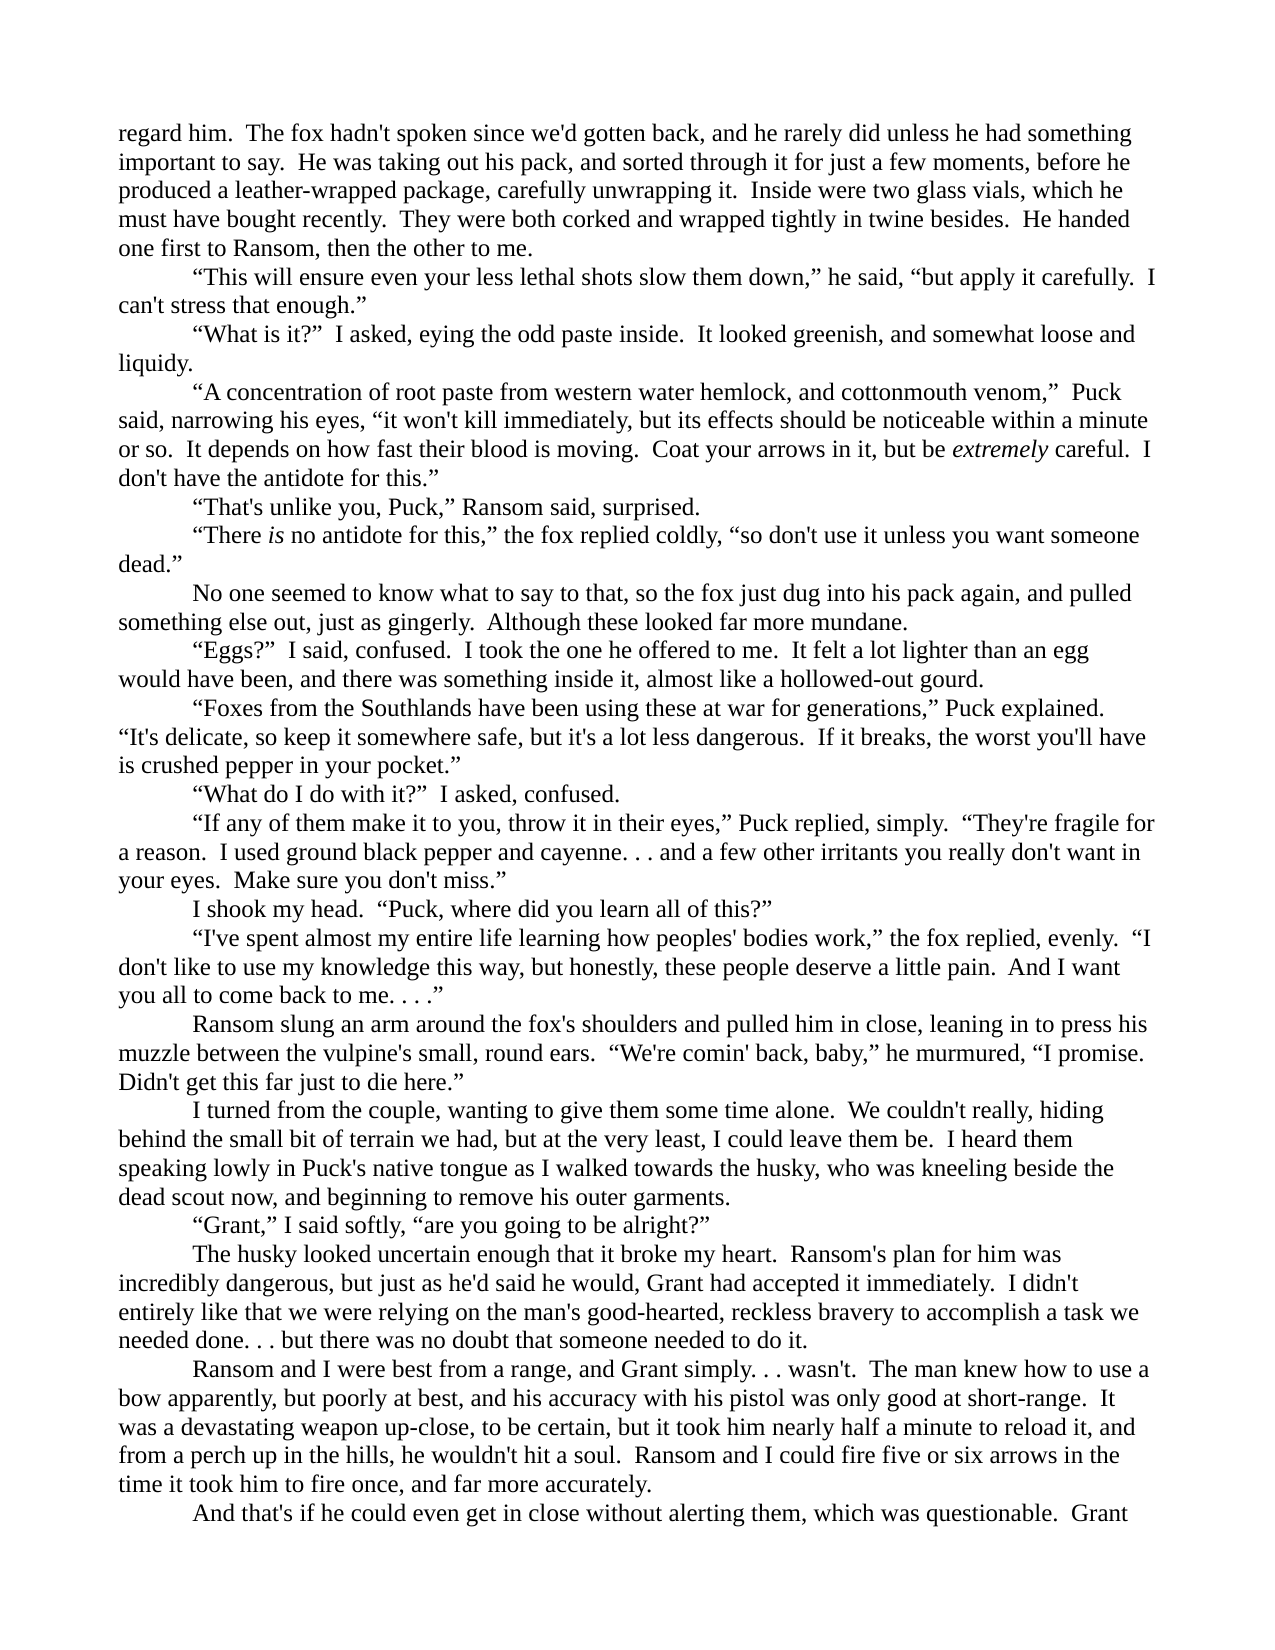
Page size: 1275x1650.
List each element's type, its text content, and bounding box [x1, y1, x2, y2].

text Ransom slung an arm around the fox's shoulders and pulled him in close, leaning in to press his muzzle between the vulpine's small, round ears. “We're comin' back, baby,” he murmured, “I promise. Didn't get this far just to die here.” [118, 1009, 1157, 1096]
text The husky looked uncertain enough that it broke my heart. Ransom's plan for him was incredibly dangerous, but just as he'd said he would, Grant had accepted it immediately. I didn't entirely like that we were relying on the man's good-hearted, reckless bravery to accomplish a task we needed done. . . but there was no doubt that someone needed to do it. [118, 1239, 1157, 1354]
text “Eggs?” I said, confused. I took the one he offered to me. It felt a lot lighter than an egg would have been, and there was something inside it, almost like a hollowed-out gourd. [118, 636, 1157, 693]
text I shook my head. “Puck, where did you learn all of this?” [118, 894, 1157, 923]
text “A concentration of root paste from western water hemlock, and cottonmouth venom,” Puck said, narrowing his eyes, “it won't kill immediately, but its effects should be noticeable within a minute or so. It depends on how fast their blood is moving. Coat your arrows in it, but be extremely careful. I don't have the antidote for this.” [118, 377, 1157, 492]
text “I've spent almost my entire life learning how peoples' bodies work,” the fox replied, evenly. “I don't like to use my knowledge this way, but honestly, these people deserve a little pain. And I want you all to come back to me. . . .” [118, 923, 1157, 1009]
text “That's unlike you, Puck,” Ransom said, surprised. [118, 492, 1157, 521]
text Ransom and I were best from a range, and Grant simply. . . wasn't. The man knew how to use a bow apparently, but poorly at best, and his accuracy with his pistol was only good at short-range. It was a devastating weapon up-close, to be certain, but it took him nearly half a minute to reload it, and from a perch up in the hills, he wouldn't hit a soul. Ransom and I could fire five or six arrows in the time it took him to fire once, and far more accurately. [118, 1354, 1157, 1498]
text “This will ensure even your less lethal shots slow them down,” he said, “but apply it carefully. I can't stress that enough.” [118, 262, 1157, 319]
text “What do I do with it?” I asked, confused. [118, 779, 1157, 808]
text I turned from the couple, wanting to give them some time alone. We couldn't really, hiding behind the small bit of terrain we had, but at the very least, I could leave them be. I heard them speaking lowly in Puck's native tongue as I walked towards the husky, who was kneeling beside the dead scout now, and beginning to remove his outer garments. [118, 1096, 1157, 1211]
text And that's if he could even get in close without alerting them, which was questionable. Grant [118, 1498, 1157, 1527]
text “Grant,” I said softly, “are you going to be alright?” [118, 1211, 1157, 1239]
text regard him. The fox hadn't spoken since we'd gotten back, and he rarely did unless he had something important to say. He was taking out his pack, and sorted through it for just a few moments, before he produced a leather-wrapped package, carefully unwrapping it. Inside were two glass vials, which he must have bought recently. They were both corked and wrapped tightly in twine besides. He handed one first to Ransom, then the other to me. [118, 118, 1157, 262]
text “Foxes from the Southlands have been using these at war for generations,” Puck explained. “It's delicate, so keep it somewhere safe, but it's a lot less dangerous. If it breaks, the worst you'll have is crushed pepper in your pocket.” [118, 693, 1157, 779]
text No one seemed to know what to say to that, so the fox just dug into his pack again, and pulled something else out, just as gingerly. Although these looked far more mundane. [118, 578, 1157, 636]
text “If any of them make it to you, throw it in their eyes,” Puck replied, simply. “They're fragile for a reason. I used ground black pepper and cayenne. . . and a few other irritants you really don't want in your eyes. Make sure you don't miss.” [118, 808, 1157, 894]
text “There is no antidote for this,” the fox replied coldly, “so don't use it unless you want someone dead.” [118, 521, 1157, 578]
text “What is it?” I asked, eying the odd paste inside. It looked greenish, and somewhat loose and liquidy. [118, 319, 1157, 377]
